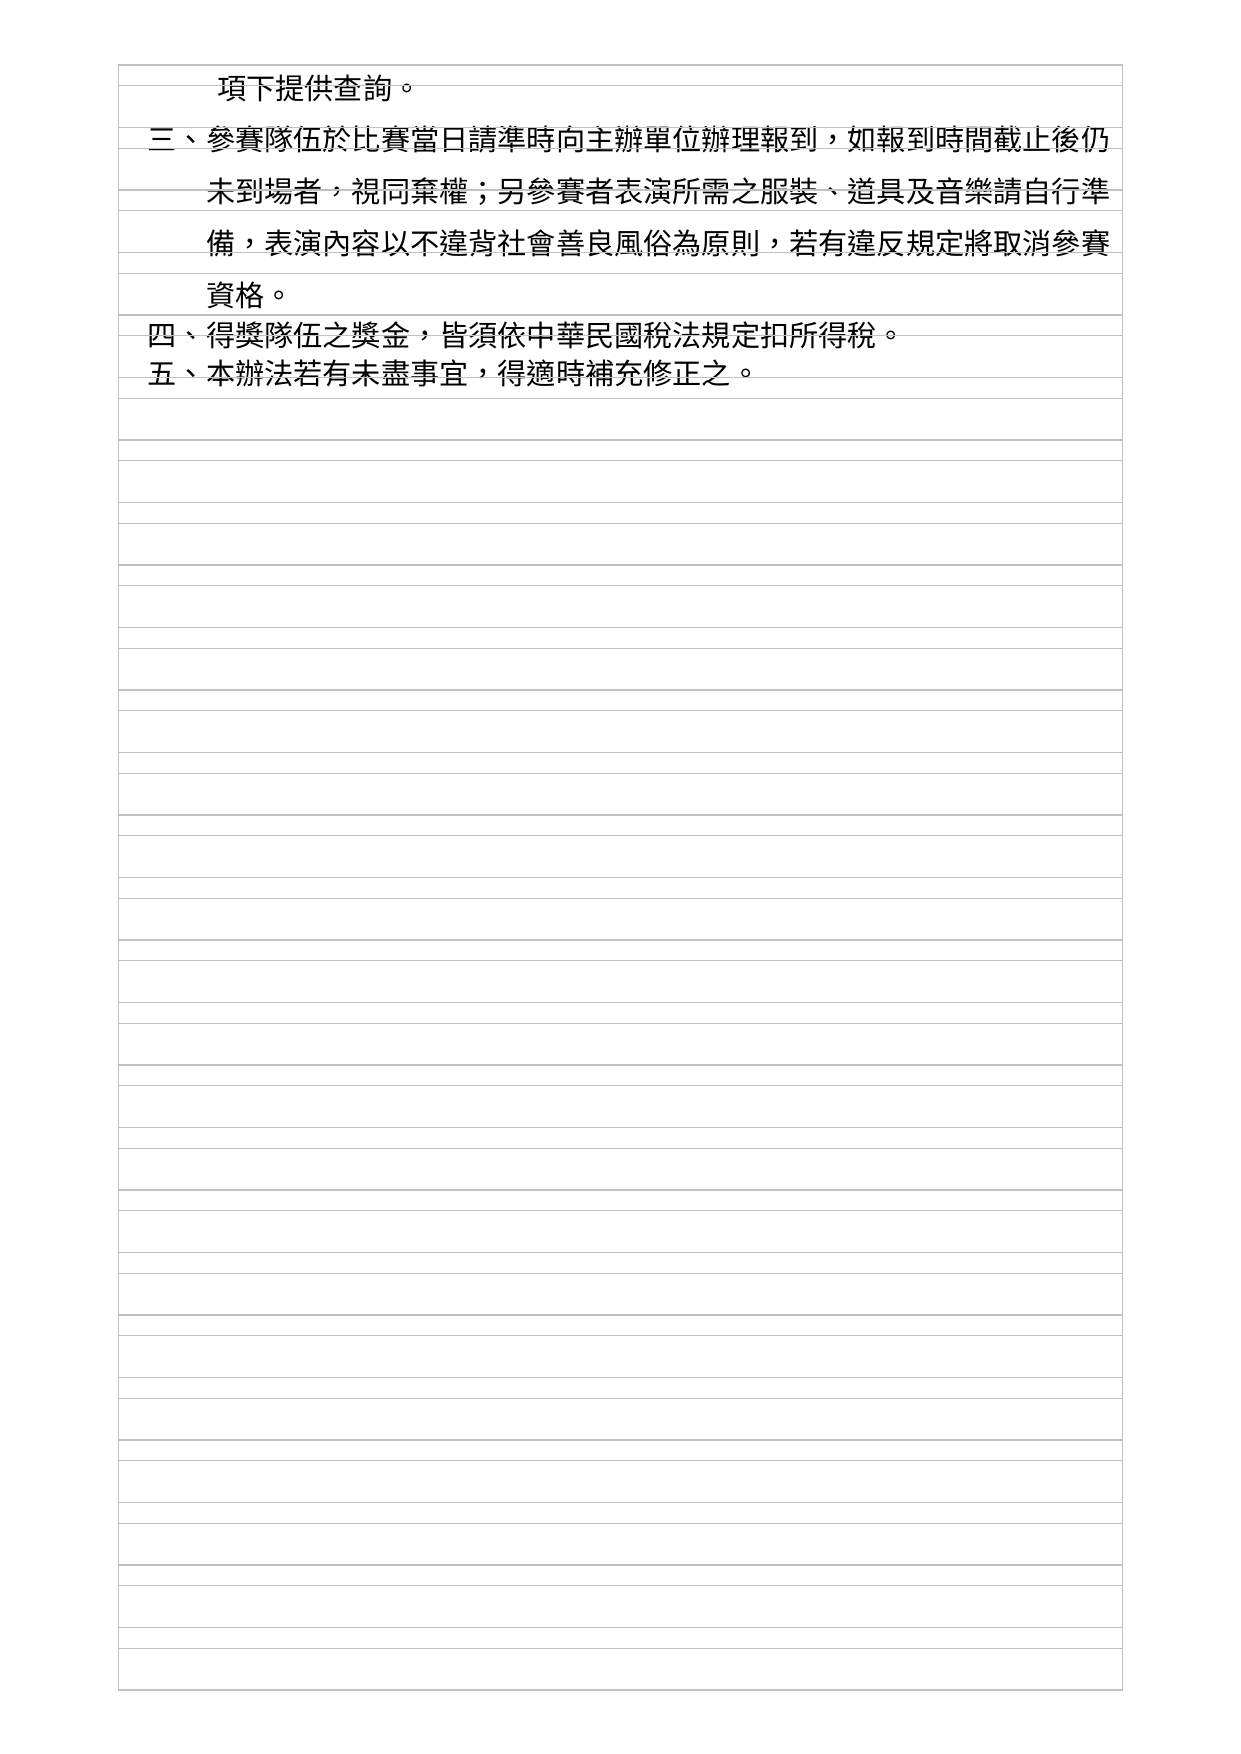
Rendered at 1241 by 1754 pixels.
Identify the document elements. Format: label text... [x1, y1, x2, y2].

text 項下提供查詢。 [147, 86, 1122, 108]
text 四、得獎隊伍之獎金，皆須依中華民國稅法規定扣所得稅。 [147, 317, 1122, 335]
text 三、參賽隊伍於比賽當日請準時向主辦單位辦理報到，如報到時間截止後仍未到場者，視同棄權；另參賽者表演所需之服裝、道具及音樂請自行準備，表演內容以不違背社會善良風俗為原則，若有違反規定將取消參賽資格。 [147, 128, 266, 148]
text 三、參賽隊伍於比賽當日請準時向主辦單位辦理報到，如報到時間截止後仍未到場者，視同棄權；另參賽者表演所需之服裝、道具及音樂請自行準備，表演內容以不違背社會善良風俗為原則，若有違反規定將取消參賽資格。 [147, 149, 1122, 189]
text 三、參賽隊伍於比賽當日請準時向主辦單位辦理報到，如報到時間截止後仍未到場者，視同棄權；另參賽者表演所需之服裝、道具及音樂請自行準備，表演內容以不違背社會善良風俗為原則，若有違反規定將取消參賽資格。 [147, 253, 1122, 273]
text 三、參賽隊伍於比賽當日請準時向主辦單位辦理報到，如報到時間截止後仍未到場者，視同棄權；另參賽者表演所需之服裝、道具及音樂請自行準備，表演內容以不違背社會善良風俗為原則，若有違反規定將取消參賽資格。 [147, 211, 1122, 252]
text 五、本辦法若有未盡事宜，得適時補充修正之。 [147, 354, 1122, 377]
text 項下提供查詢。 [147, 66, 1122, 85]
text 三、參賽隊伍於比賽當日請準時向主辦單位辦理報到，如報到時間截止後仍未到場者，視同棄權；另參賽者表演所需之服裝、道具及音樂請自行準備，表演內容以不違背社會善良風俗為原則，若有違反規定將取消參賽資格。 [147, 274, 1122, 314]
text 五、本辦法若有未盡事宜，得適時補充修正之。 [147, 378, 1122, 392]
text 三、參賽隊伍於比賽當日請準時向主辦單位辦理報到，如報到時間截止後仍未到場者，視同棄權；另參賽者表演所需之服裝、道具及音樂請自行準備，表演內容以不違背社會善良風俗為原則，若有違反規定將取消參賽資格。 [147, 191, 1122, 210]
text 三、參賽隊伍於比賽當日請準時向主辦單位辦理報到，如報到時間截止後仍未到場者，視同棄權；另參賽者表演所需之服裝、道具及音樂請自行準備，表演內容以不違背社會善良風俗為原則，若有違反規定將取消參賽資格。 [147, 108, 1122, 127]
text 四、得獎隊伍之獎金，皆須依中華民國稅法規定扣所得稅。 [147, 336, 1122, 354]
